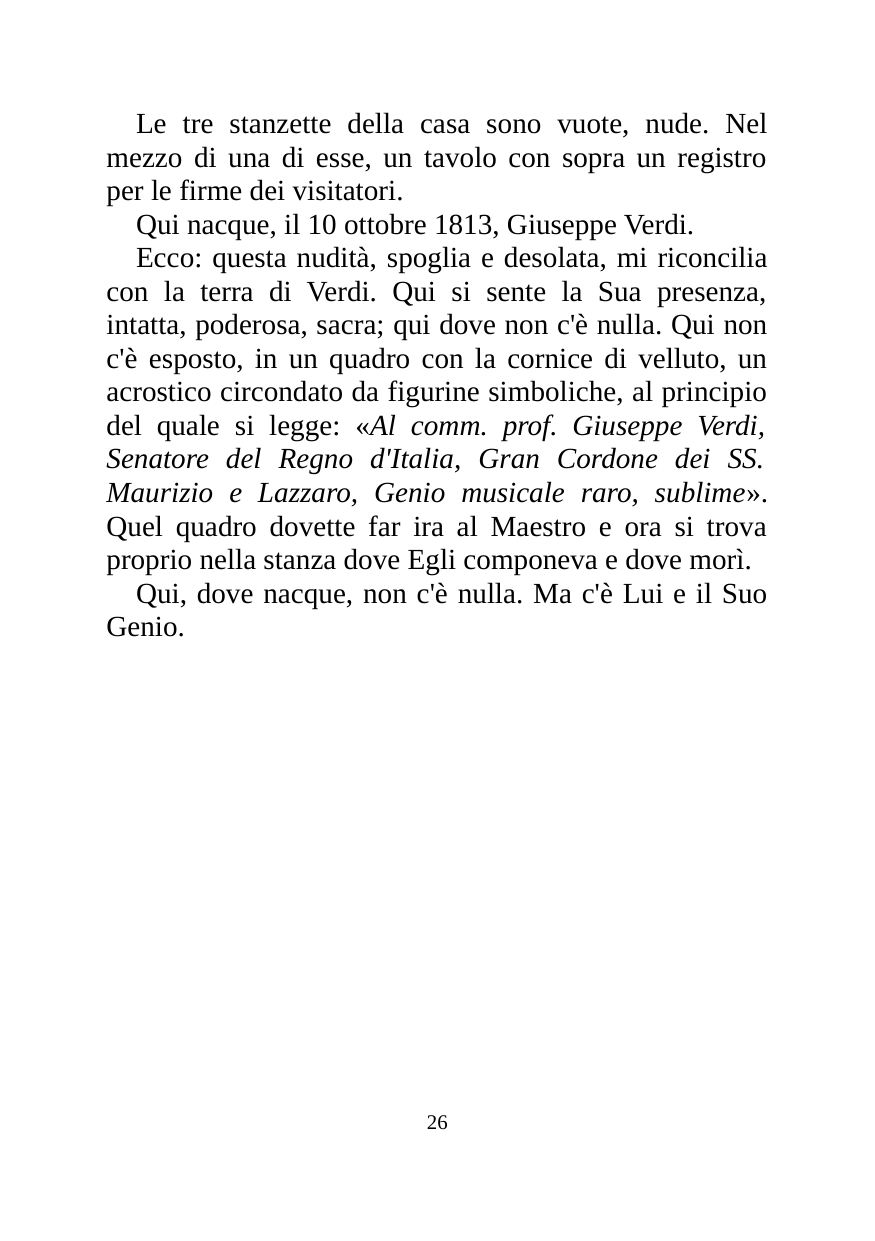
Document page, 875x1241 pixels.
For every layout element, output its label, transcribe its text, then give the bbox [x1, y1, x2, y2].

text Le tre stanzette della casa sono vuote, nude. Nel mezzo di una di esse, un tavolo con sopra un registro per le firme dei visitatori. [106, 106, 768, 207]
text Qui, dove nacque, non c'è nulla. Ma c'è Lui e il Suo Genio. [106, 576, 768, 643]
text Ecco: questa nudità, spoglia e desolata, mi riconcilia con la terra di Verdi. Qui si sente la Sua presenza, intatta, poderosa, sacra; qui dove non c'è nulla. Qui non c'è esposto, in un quadro con la cornice di velluto, un acrostico circondato da figurine simboliche, al principio del quale si legge: «Al comm. prof. Giuseppe Verdi, Senatore del Regno d'Italia, Gran Cordone dei SS. Maurizio e Lazzaro, Genio musicale raro, sublime». Quel quadro dovette far ira al Maestro e ora si trova proprio nella stanza dove Egli componeva e dove morì. [106, 240, 768, 576]
text Qui nacque, il 10 ottobre 1813, Giuseppe Verdi. [106, 207, 768, 240]
